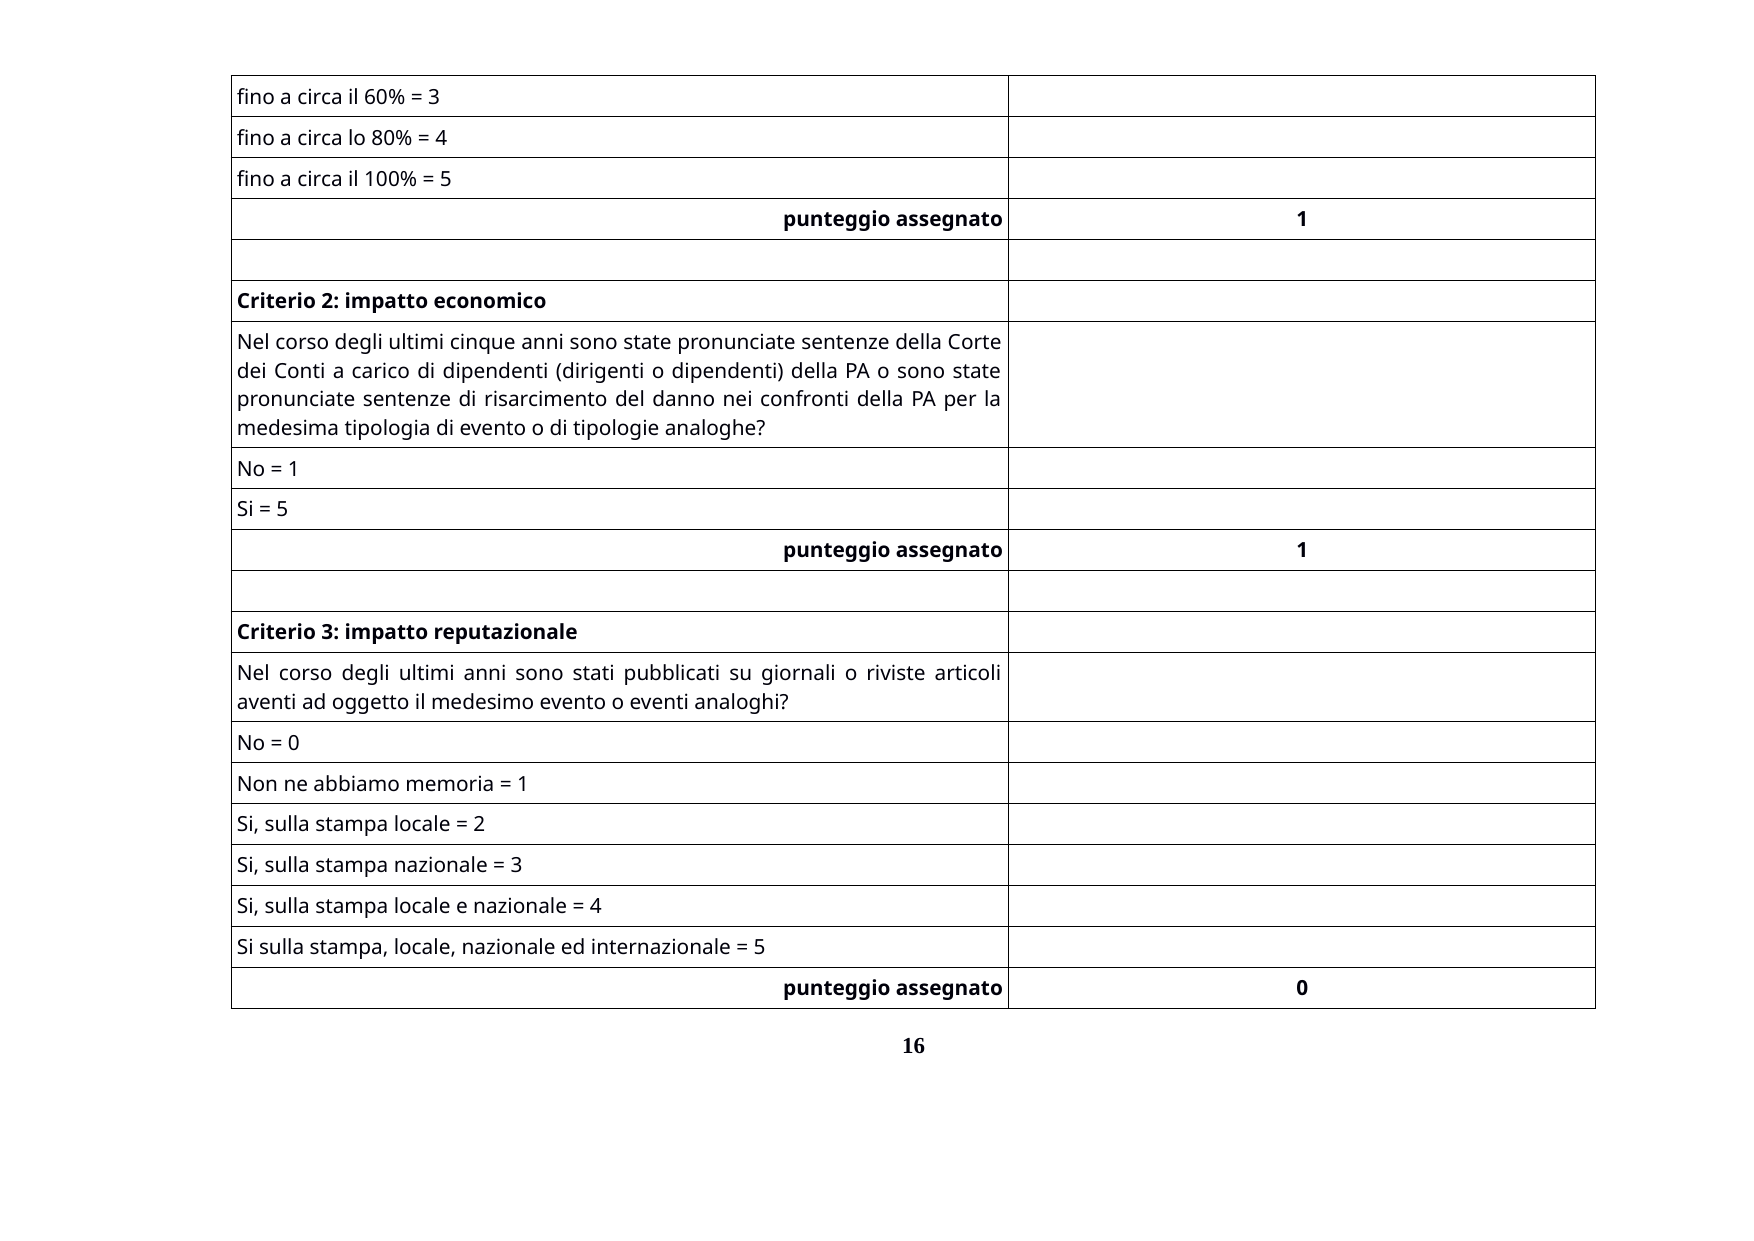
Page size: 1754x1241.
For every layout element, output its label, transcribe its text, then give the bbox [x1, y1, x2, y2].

table_cell [1009, 322, 1595, 447]
table_cell [1009, 886, 1595, 926]
table_cell Criterio 3: impatto reputazionale [232, 612, 1008, 652]
table_cell No = 1 [232, 448, 1008, 488]
table_cell [1009, 612, 1595, 652]
table_cell Non ne abbiamo memoria = 1 [232, 763, 1008, 803]
table_cell No = 0 [232, 722, 1008, 762]
table_cell Nel corso degli ultimi anni sono stati pubblicati su giornali o riviste articoli aventi ad oggetto il medesimo evento o eventi analoghi? [232, 653, 1008, 721]
table_cell Si, sulla stampa nazionale = 3 [232, 845, 1008, 885]
table_cell [1009, 722, 1595, 762]
table_cell [1009, 281, 1595, 321]
table_cell [232, 240, 1008, 280]
table_cell Si sulla stampa, locale, nazionale ed internazionale = 5 [232, 927, 1008, 967]
table_cell [1009, 804, 1595, 844]
table_cell punteggio assegnato [232, 199, 1008, 239]
table_cell punteggio assegnato [232, 530, 1008, 570]
table_cell Si, sulla stampa locale = 2 [232, 804, 1008, 844]
table_cell Nel corso degli ultimi cinque anni sono state pronunciate sentenze della Corte dei Conti a carico di dipendenti (dirigenti o dipendenti) della PA o sono state pronunciate sentenze di risarcimento del danno nei confronti della PA per la medesima tipologia di evento o di tipologie analoghe? [232, 322, 1008, 447]
table_cell [1009, 158, 1595, 198]
table_cell Criterio 2: impatto economico [232, 281, 1008, 321]
table_cell [232, 571, 1008, 611]
table_cell punteggio assegnato [232, 968, 1008, 1007]
table_cell [1009, 448, 1595, 488]
table_cell fino a circa lo 80% = 4 [232, 117, 1008, 157]
table_cell [1009, 571, 1595, 611]
table_cell 1 [1009, 530, 1595, 570]
table_cell [1009, 653, 1595, 721]
table_cell [1009, 845, 1595, 885]
table_cell [1009, 763, 1595, 803]
table_cell [1009, 489, 1595, 529]
table_cell fino a circa il 100% = 5 [232, 158, 1008, 198]
table_cell Si = 5 [232, 489, 1008, 529]
table_cell fino a circa il 60% = 3 [232, 76, 1008, 116]
table_cell Si, sulla stampa locale e nazionale = 4 [232, 886, 1008, 926]
table_cell [1009, 240, 1595, 280]
table_cell 1 [1009, 199, 1595, 239]
table_cell [1009, 76, 1595, 116]
table_cell [1009, 117, 1595, 157]
table_cell [1009, 927, 1595, 967]
table_cell 0 [1009, 968, 1595, 1007]
